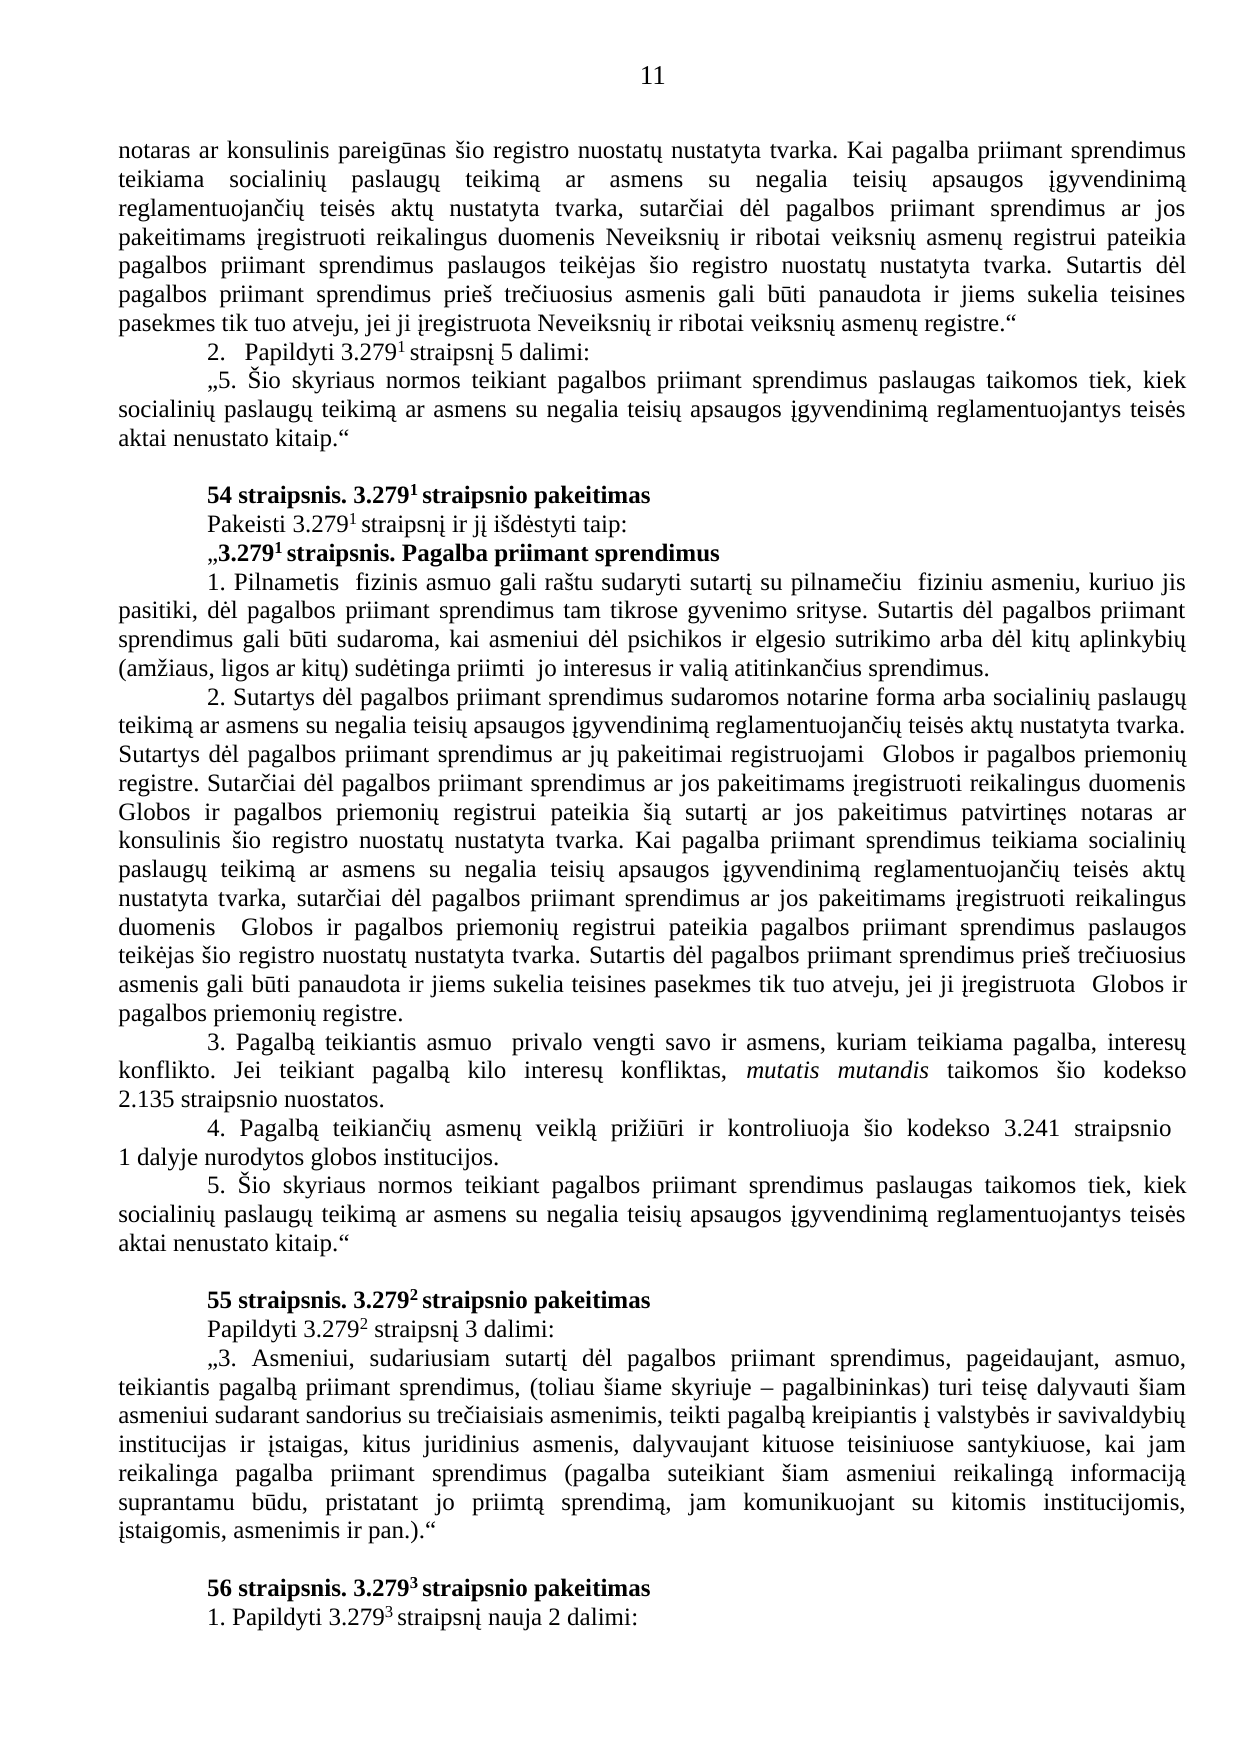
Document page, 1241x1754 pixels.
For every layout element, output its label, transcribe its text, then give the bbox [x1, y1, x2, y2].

text 1. Pilnametis fizinis asmuo gali raštu sudaryti sutartį su pilnamečiu fiziniu asmeniu, kuriuo jis pasitiki, dėl pagalbos priimant sprendimus tam tikrose gyvenimo srityse. Sutartis dėl pagalbos priimant sprendimus gali būti sudaroma, kai asmeniui dėl psichikos ir elgesio sutrikimo arba dėl kitų aplinkybių (amžiaus, ligos ar kitų) sudėtinga priimti jo interesus ir valią atitinkančius sprendimus. [118, 567, 1187, 682]
text 56 straipsnis. 3.2793 straipsnio pakeitimas [118, 1573, 1187, 1602]
text Pakeisti 3.2791 straipsnį ir jį išdėstyti taip: [118, 509, 1187, 538]
text 3. Pagalbą teikiantis asmuo privalo vengti savo ir asmens, kuriam teikiama pagalba, interesų konflikto. Jei teikiant pagalbą kilo interesų konfliktas, mutatis mutandis taikomos šio kodekso 2.135 straipsnio nuostatos. [118, 1027, 1187, 1113]
text 54 straipsnis. 3.2791 straipsnio pakeitimas [118, 480, 1187, 509]
text Papildyti 3.2792 straipsnį 3 dalimi: [118, 1314, 1187, 1343]
text „3. Asmeniui, sudariusiam sutartį dėl pagalbos priimant sprendimus, pageidaujant, asmuo, teikiantis pagalbą priimant sprendimus, (toliau šiame skyriuje – pagalbininkas) turi teisę dalyvauti šiam asmeniui sudarant sandorius su trečiaisiais asmenimis, teikti pagalbą kreipiantis į valstybės ir savivaldybių institucijas ir įstaigas, kitus juridinius asmenis, dalyvaujant kituose teisiniuose santykiuose, kai jam reikalinga pagalba priimant sprendimus (pagalba suteikiant šiam asmeniui reikalingą informaciją suprantamu būdu, pristatant jo priimtą sprendimą, jam komunikuojant su kitomis institucijomis, įstaigomis, asmenimis ir pan.).“ [118, 1343, 1187, 1544]
text 5. Šio skyriaus normos teikiant pagalbos priimant sprendimus paslaugas taikomos tiek, kiek socialinių paslaugų teikimą ar asmens su negalia teisių apsaugos įgyvendinimą reglamentuojantys teisės aktai nenustato kitaip.“ [118, 1170, 1187, 1257]
text „3.2791 straipsnis. Pagalba priimant sprendimus [118, 538, 1187, 567]
text 55 straipsnis. 3.2792 straipsnio pakeitimas [118, 1285, 1187, 1314]
text 1. Papildyti 3.2793 straipsnį nauja 2 dalimi: [118, 1602, 1187, 1630]
text 2. Papildyti 3.2791 straipsnį 5 dalimi: [207, 337, 1187, 365]
text „5. Šio skyriaus normos teikiant pagalbos priimant sprendimus paslaugas taikomos tiek, kiek socialinių paslaugų teikimą ar asmens su negalia teisių apsaugos įgyvendinimą reglamentuojantys teisės aktai nenustato kitaip.“ [118, 365, 1187, 452]
text notaras ar konsulinis pareigūnas šio registro nuostatų nustatyta tvarka. Kai pagalba priimant sprendimus teikiama socialinių paslaugų teikimą ar asmens su negalia teisių apsaugos įgyvendinimą reglamentuojančių teisės aktų nustatyta tvarka, sutarčiai dėl pagalbos priimant sprendimus ar jos pakeitimams įregistruoti reikalingus duomenis Neveiksnių ir ribotai veiksnių asmenų registrui pateikia pagalbos priimant sprendimus paslaugos teikėjas šio registro nuostatų nustatyta tvarka. Sutartis dėl pagalbos priimant sprendimus prieš trečiuosius asmenis gali būti panaudota ir jiems sukelia teisines pasekmes tik tuo atveju, jei ji įregistruota Neveiksnių ir ribotai veiksnių asmenų registre.“ [118, 135, 1187, 337]
text 4. Pagalbą teikiančių asmenų veiklą prižiūri ir kontroliuoja šio kodekso 3.241 straipsnio 1 dalyje nurodytos globos institucijos. [118, 1113, 1187, 1170]
text 2. Sutartys dėl pagalbos priimant sprendimus sudaromos notarine forma arba socialinių paslaugų teikimą ar asmens su negalia teisių apsaugos įgyvendinimą reglamentuojančių teisės aktų nustatyta tvarka. Sutartys dėl pagalbos priimant sprendimus ar jų pakeitimai registruojami Globos ir pagalbos priemonių registre. Sutarčiai dėl pagalbos priimant sprendimus ar jos pakeitimams įregistruoti reikalingus duomenis Globos ir pagalbos priemonių registrui pateikia šią sutartį ar jos pakeitimus patvirtinęs notaras ar konsulinis šio registro nuostatų nustatyta tvarka. Kai pagalba priimant sprendimus teikiama socialinių paslaugų teikimą ar asmens su negalia teisių apsaugos įgyvendinimą reglamentuojančių teisės aktų nustatyta tvarka, sutarčiai dėl pagalbos priimant sprendimus ar jos pakeitimams įregistruoti reikalingus duomenis Globos ir pagalbos priemonių registrui pateikia pagalbos priimant sprendimus paslaugos teikėjas šio registro nuostatų nustatyta tvarka. Sutartis dėl pagalbos priimant sprendimus prieš trečiuosius asmenis gali būti panaudota ir jiems sukelia teisines pasekmes tik tuo atveju, jei ji įregistruota Globos ir pagalbos priemonių registre. [118, 682, 1187, 1027]
